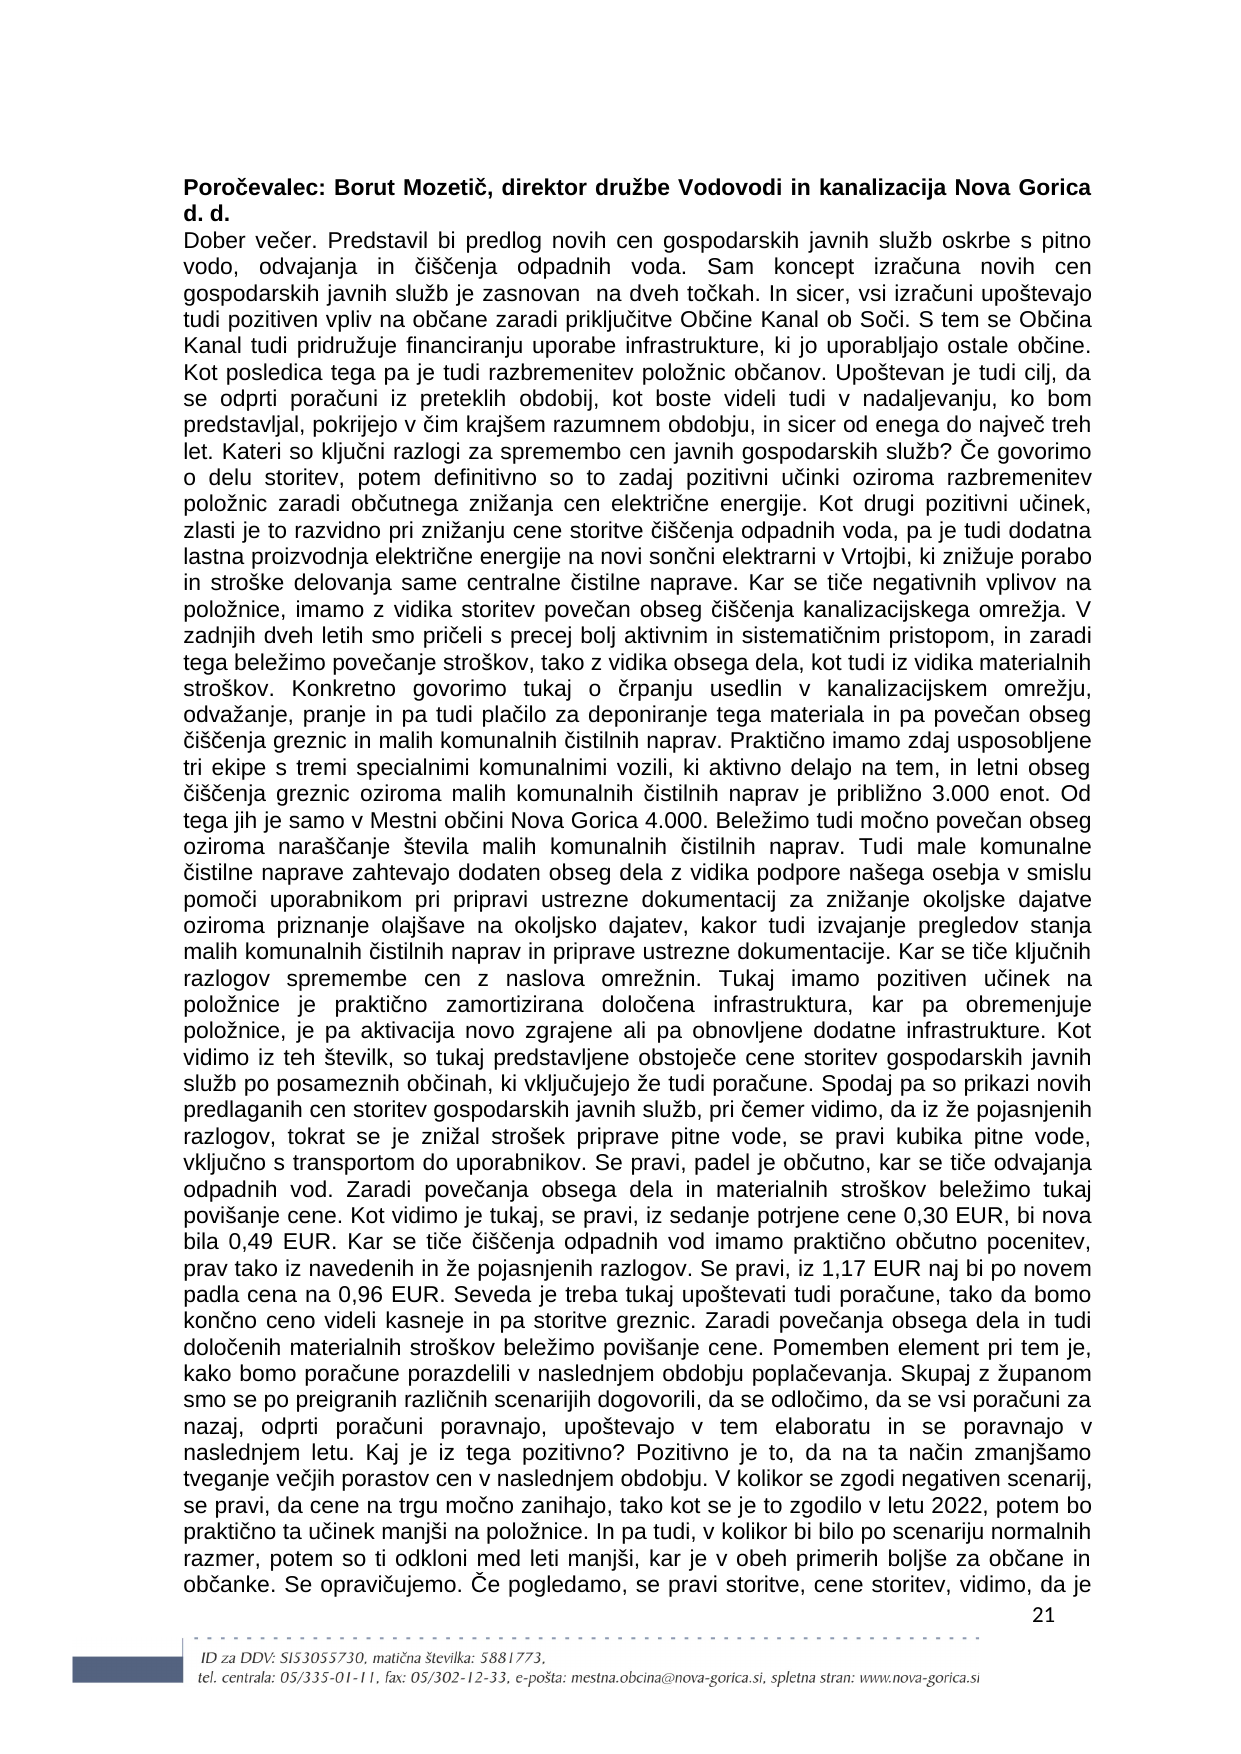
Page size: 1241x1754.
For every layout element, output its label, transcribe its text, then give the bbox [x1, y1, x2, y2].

text Poročevalec: Borut Mozetič, direktor družbe Vodovodi in kanalizacija Nova Gorica d. d. [183, 174, 1092, 227]
text Dober večer. Predstavil bi predlog novih cen gospodarskih javnih služb oskrbe s pitno vodo, odvajanja in čiščenja odpadnih voda. Sam koncept izračuna novih cen gospodarskih javnih služb je zasnovan na dveh točkah. In sicer, vsi izračuni upoštevajo tudi pozitiven vpliv na občane zaradi priključitve Občine Kanal ob Soči. S tem se Občina Kanal tudi pridružuje financiranju uporabe infrastrukture, ki jo uporabljajo ostale občine. Kot posledica tega pa je tudi razbremenitev položnic občanov. Upoštevan je tudi cilj, da se odprti poračuni iz preteklih obdobij, kot boste videli tudi v nadaljevanju, ko bom predstavljal, pokrijejo v čim krajšem razumnem obdobju, in sicer od enega do največ treh let. Kateri so ključni razlogi za spremembo cen javnih gospodarskih služb? Če govorimo o delu storitev, potem definitivno so to zadaj pozitivni učinki oziroma razbremenitev položnic zaradi občutnega znižanja cen električne energije. Kot drugi pozitivni učinek, zlasti je to razvidno pri znižanju cene storitve čiščenja odpadnih voda, pa je tudi dodatna lastna proizvodnja električne energije na novi sončni elektrarni v Vrtojbi, ki znižuje porabo in stroške delovanja same centralne čistilne naprave. Kar se tiče negativnih vplivov na položnice, imamo z vidika storitev povečan obseg čiščenja kanalizacijskega omrežja. V zadnjih dveh letih smo pričeli s precej bolj aktivnim in sistematičnim pristopom, in zaradi tega beležimo povečanje stroškov, tako z vidika obsega dela, kot tudi iz vidika materialnih stroškov. Konkretno govorimo tukaj o črpanju usedlin v kanalizacijskem omrežju, odvažanje, pranje in pa tudi plačilo za deponiranje tega materiala in pa povečan obseg čiščenja greznic in malih komunalnih čistilnih naprav. Praktično imamo zdaj usposobljene tri ekipe s tremi specialnimi komunalnimi vozili, ki aktivno delajo na tem, in letni obseg čiščenja greznic oziroma malih komunalnih čistilnih naprav je približno 3.000 enot. Od tega jih je samo v Mestni občini Nova Gorica 4.000. Beležimo tudi močno povečan obseg oziroma naraščanje števila malih komunalnih čistilnih naprav. Tudi male komunalne čistilne naprave zahtevajo dodaten obseg dela z vidika podpore našega osebja v smislu pomoči uporabnikom pri pripravi ustrezne dokumentacij za znižanje okoljske dajatve oziroma priznanje olajšave na okoljsko dajatev, kakor tudi izvajanje pregledov stanja malih komunalnih čistilnih naprav in priprave ustrezne dokumentacije. Kar se tiče ključnih razlogov spremembe cen z naslova omrežnin. Tukaj imamo pozitiven učinek na položnice je praktično zamortizirana določena infrastruktura, kar pa obremenjuje položnice, je pa aktivacija novo zgrajene ali pa obnovljene dodatne infrastrukture. Kot vidimo iz teh številk, so tukaj predstavljene obstoječe cene storitev gospodarskih javnih služb po posameznih občinah, ki vključujejo že tudi poračune. Spodaj pa so prikazi novih predlaganih cen storitev gospodarskih javnih služb, pri čemer vidimo, da iz že pojasnjenih razlogov, tokrat se je znižal strošek priprave pitne vode, se pravi kubika pitne vode, vključno s transportom do uporabnikov. Se pravi, padel je občutno, kar se tiče odvajanja odpadnih vod. Zaradi povečanja obsega dela in materialnih stroškov beležimo tukaj povišanje cene. Kot vidimo je tukaj, se pravi, iz sedanje potrjene cene 0,30 EUR, bi nova bila 0,49 EUR. Kar se tiče čiščenja odpadnih vod imamo praktično občutno pocenitev, prav tako iz navedenih in že pojasnjenih razlogov. Se pravi, iz 1,17 EUR naj bi po novem padla cena na 0,96 EUR. Seveda je treba tukaj upoštevati tudi poračune, tako da bomo končno ceno videli kasneje in pa storitve greznic. Zaradi povečanja obsega dela in tudi določenih materialnih stroškov beležimo povišanje cene. Pomemben element pri tem je, kako bomo poračune porazdelili v naslednjem obdobju poplačevanja. Skupaj z županom smo se po preigranih različnih scenarijih dogovorili, da se odločimo, da se vsi poračuni za nazaj, odprti poračuni poravnajo, upoštevajo v tem elaboratu in se poravnajo v naslednjem letu. Kaj je iz tega pozitivno? Pozitivno je to, da na ta način zmanjšamo tveganje večjih porastov cen v naslednjem obdobju. V kolikor se zgodi negativen scenarij, se pravi, da cene na trgu močno zanihajo, tako kot se je to zgodilo v letu 2022, potem bo praktično ta učinek manjši na položnice. In pa tudi, v kolikor bi bilo po scenariju normalnih razmer, potem so ti odkloni med leti manjši, kar je v obeh primerih boljše za občane in občanke. Se opravičujemo. Če pogledamo, se pravi storitve, cene storitev, vidimo, da je [183, 227, 1092, 1597]
